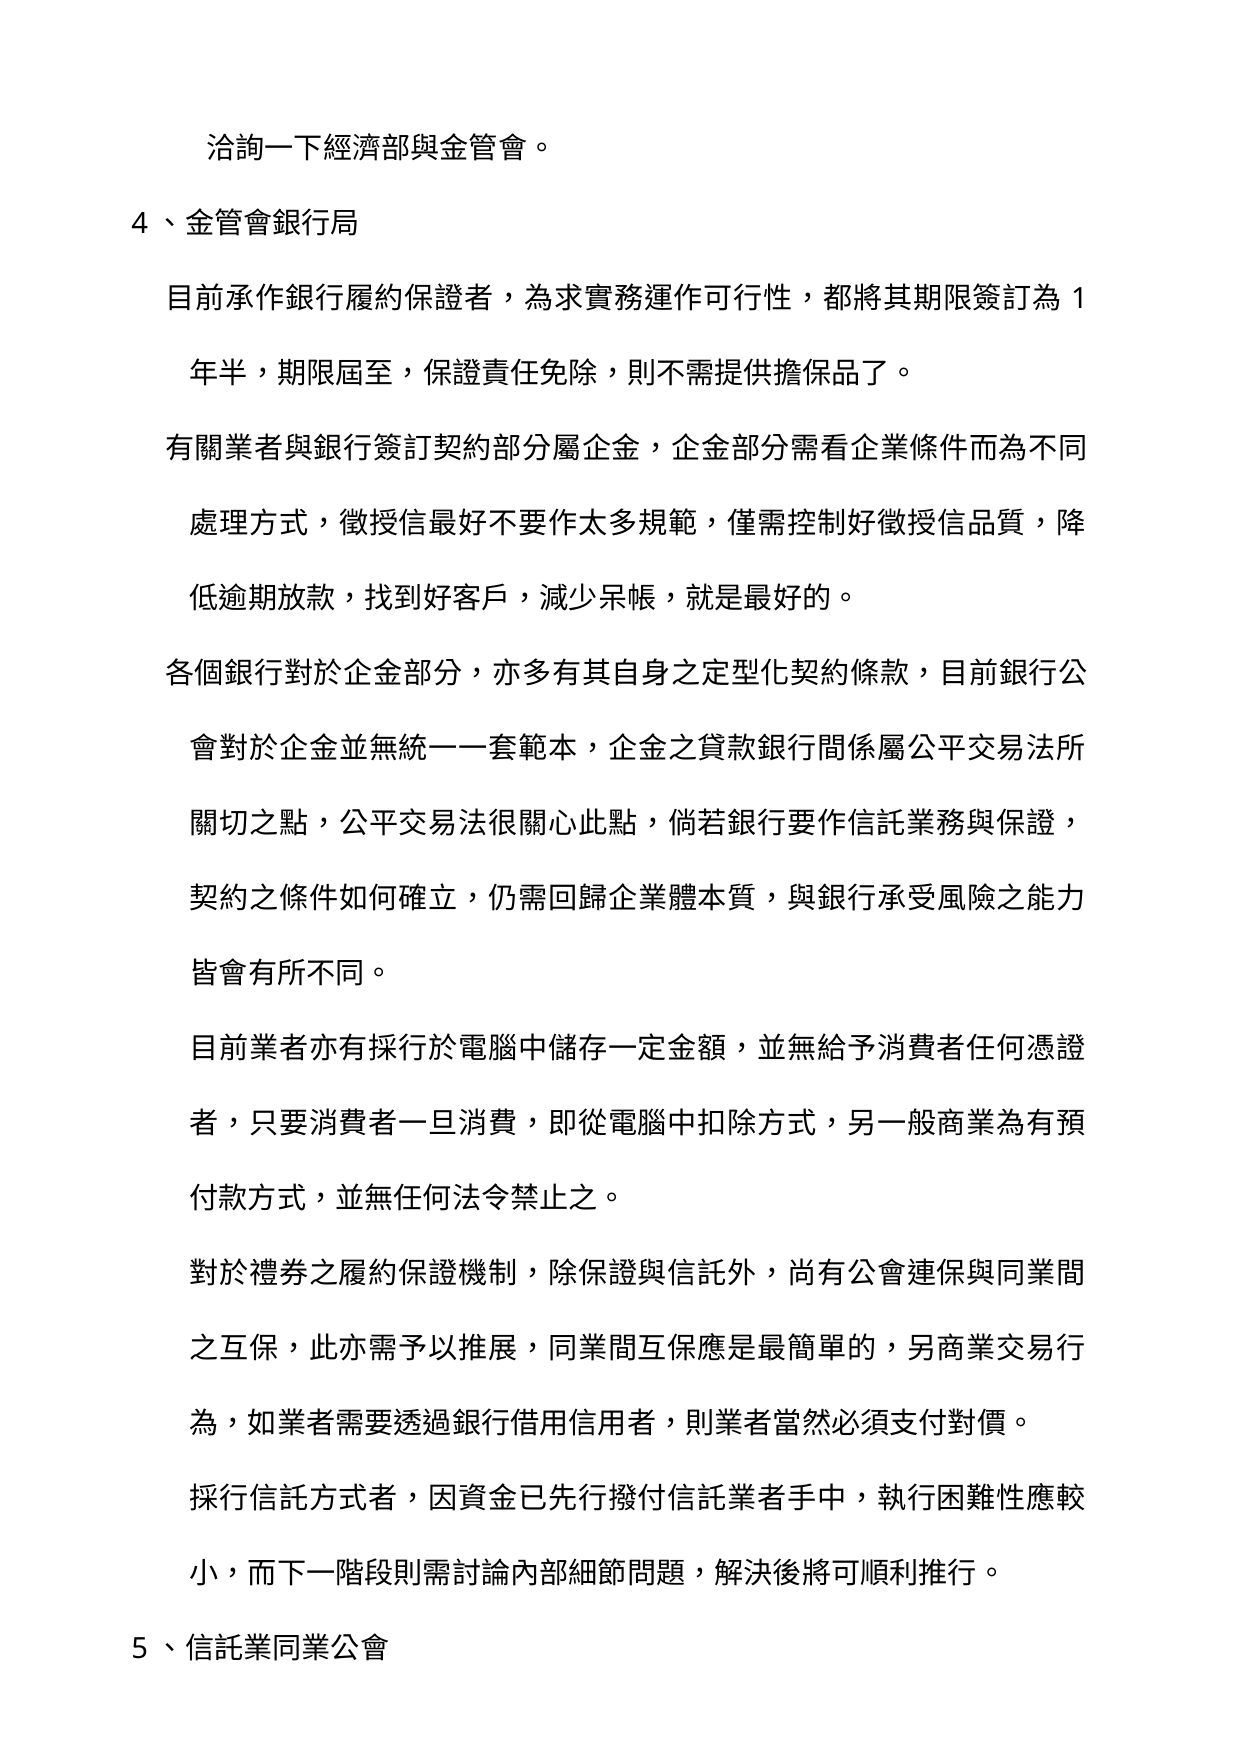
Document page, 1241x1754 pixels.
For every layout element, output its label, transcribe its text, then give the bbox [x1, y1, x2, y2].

text 各個銀行對於企金部分，亦多有其自身之定型化契約條款，目前銀行公會對於企金並無統一一套範本，企金之貸款銀行間係屬公平交易法所關切之點，公平交易法很關心此點，倘若銀行要作信託業務與保證，契約之條件如何確立，仍需回歸企業體本質，與銀行承受風險之能力皆會有所不同。 [131, 633, 1087, 1008]
text 4 、金管會銀行局 [131, 183, 1087, 258]
text 對於禮券之履約保證機制，除保證與信託外，尚有公會連保與同業間之互保，此亦需予以推展，同業間互保應是最簡單的，另商業交易行為，如業者需要透過銀行借用信用者，則業者當然必須支付對價。 [189, 1233, 1087, 1458]
text 有關業者與銀行簽訂契約部分屬企金，企金部分需看企業條件而為不同處理方式，徵授信最好不要作太多規範，僅需控制好徵授信品質，降低逾期放款，找到好客戶，減少呆帳，就是最好的。 [131, 408, 1087, 633]
text 在禮券施行期間，也請各主管機關多幫忙，就自身所掌行業如有問題，洽詢一下經濟部與金管會。 [206, 108, 1087, 183]
text 採行信託方式者，因資金已先行撥付信託業者手中，執行困難性應較小，而下一階段則需討論內部細節問題，解決後將可順利推行。 [189, 1458, 1087, 1608]
text 5 、信託業同業公會 [131, 1608, 1087, 1683]
text 目前業者亦有採行於電腦中儲存一定金額，並無給予消費者任何憑證者，只要消費者一旦消費，即從電腦中扣除方式，另一般商業為有預付款方式，並無任何法令禁止之。 [189, 1008, 1087, 1233]
text 目前承作銀行履約保證者，為求實務運作可行性，都將其期限簽訂為1年半，期限屆至，保證責任免除，則不需提供擔保品了。 [131, 258, 1087, 408]
